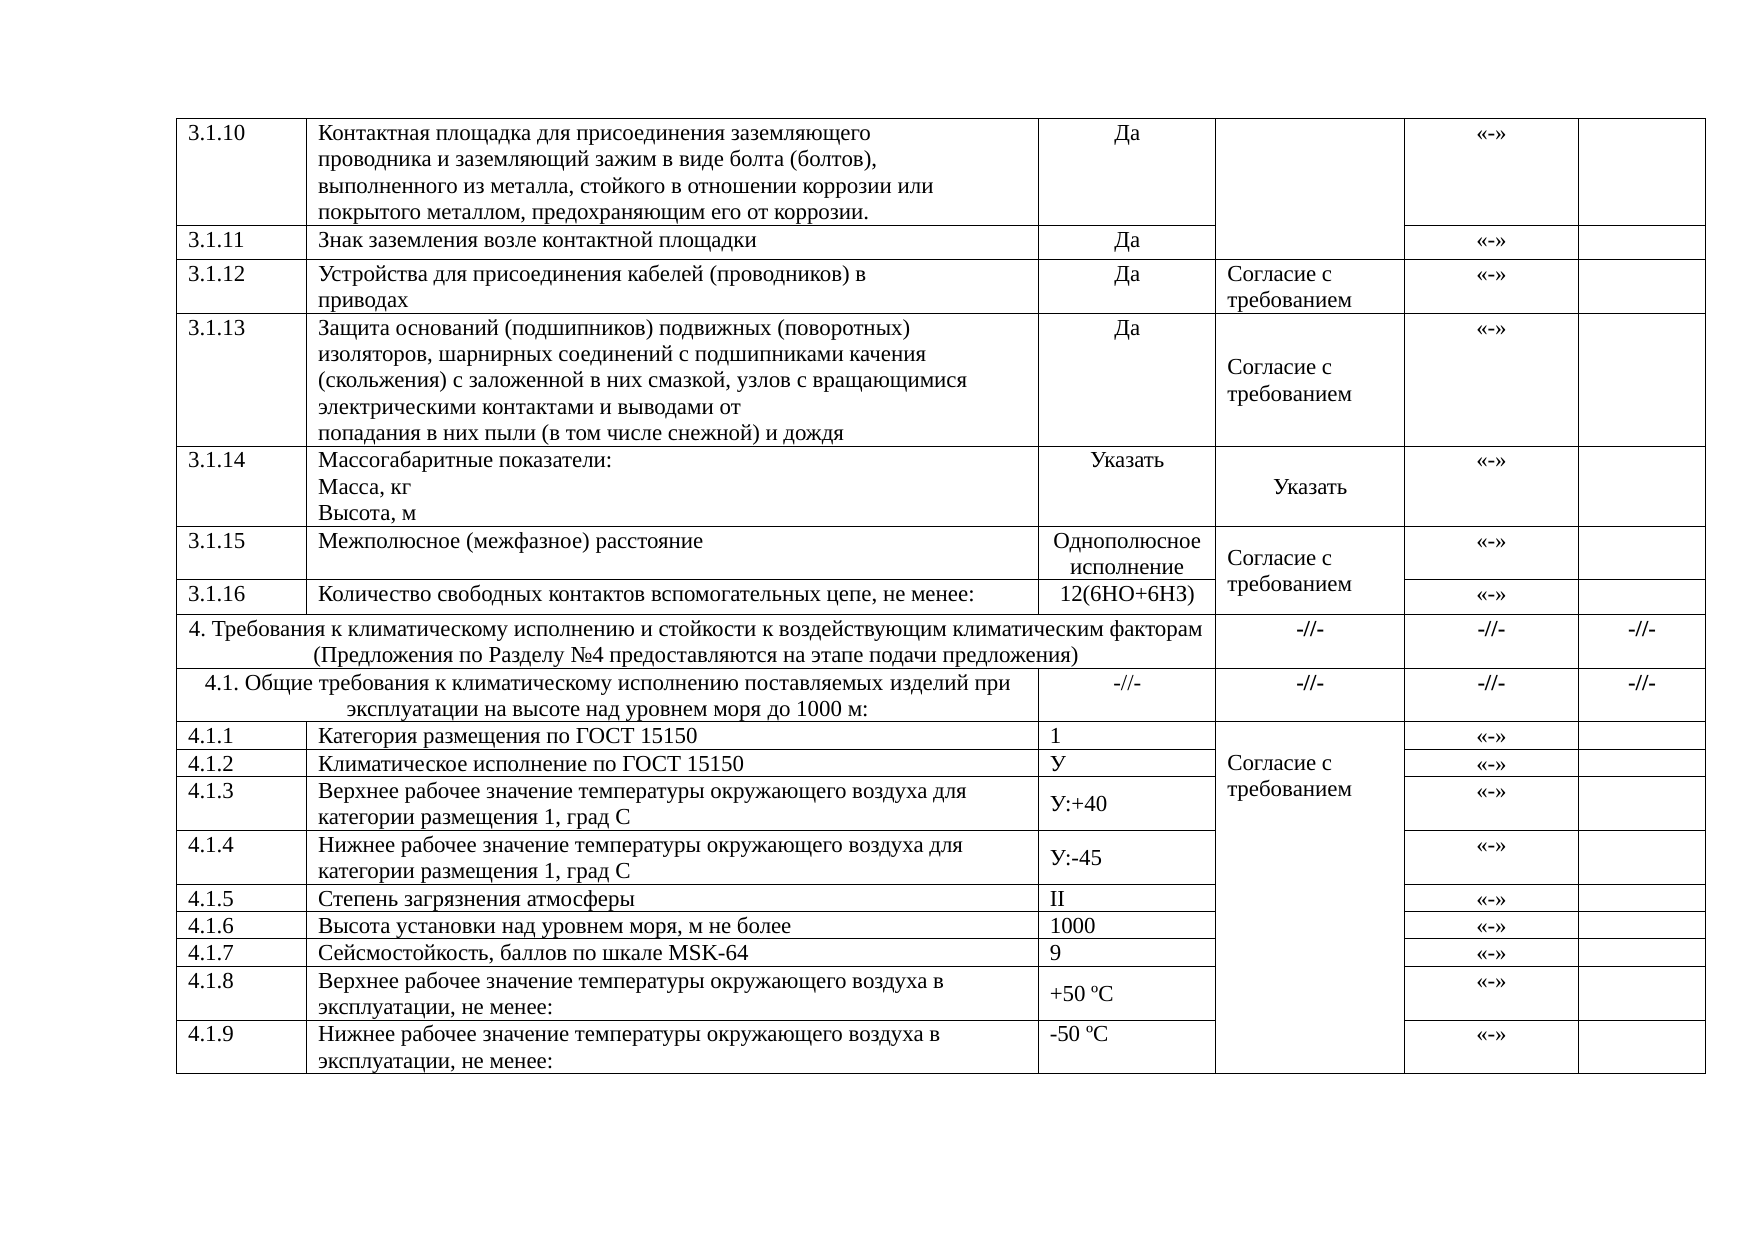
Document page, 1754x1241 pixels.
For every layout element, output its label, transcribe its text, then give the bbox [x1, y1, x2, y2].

table_cell 4.1.3 [177, 777, 306, 830]
table_cell 4.1.9 [177, 1021, 306, 1073]
table_cell «-» [1405, 777, 1578, 830]
table_cell У [1039, 750, 1215, 776]
table_cell «-» [1405, 260, 1578, 313]
table_cell Сейсмостойкость, баллов по шкале MSK-64 [307, 939, 1038, 966]
table_cell Устройства для присоединения кабелей (проводников) в приводах [307, 260, 1038, 313]
table_cell Категория размещения по ГОСТ 15150 [307, 722, 1038, 749]
table_cell 4.1.7 [177, 939, 306, 966]
table_cell Верхнее рабочее значение температуры окружающего воздуха в эксплуатации, не менее: [307, 967, 1038, 1019]
table_cell «-» [1405, 119, 1578, 224]
table_cell У:-45 [1039, 831, 1215, 883]
table_cell II [1039, 885, 1215, 911]
table_cell [1579, 226, 1705, 259]
table_cell 9 [1039, 939, 1215, 966]
table_cell Межполюсное (межфазное) расстояние [307, 527, 1038, 579]
table_cell [1579, 119, 1705, 224]
table_cell 4.1.8 [177, 967, 306, 1019]
table_cell 4. Требования к климатическому исполнению и стойкости к воздействующим климатическим факторам (Предложения по Разделу №4 предоставляются на этапе подачи предложения) [177, 615, 1215, 667]
table_cell 3.1.13 [177, 314, 306, 446]
table_cell [1579, 885, 1705, 911]
table_cell 3.1.12 [177, 260, 306, 313]
table_cell Согласие с требованием [1216, 260, 1404, 313]
table_cell «-» [1405, 314, 1578, 446]
table_cell [1579, 527, 1705, 579]
table_cell 4.1.2 [177, 750, 306, 776]
table_cell Согласие с требованием [1216, 722, 1404, 1073]
table_cell 4.1.6 [177, 912, 306, 938]
table_cell Контактная площадка для присоединения заземляющего проводника и заземляющий зажим в виде болта (болтов), выполненного из металла, стойкого в отношении коррозии или покрытого металлом, предохраняющим его от коррозии. [307, 119, 1038, 224]
table_cell «-» [1405, 1021, 1578, 1073]
table_cell Да [1039, 314, 1215, 446]
table_cell [1579, 777, 1705, 830]
table_cell «-» [1405, 912, 1578, 938]
table_cell [1579, 831, 1705, 883]
table_cell +50 ºС [1039, 967, 1215, 1019]
table_cell [1579, 750, 1705, 776]
table_cell 4.1.5 [177, 885, 306, 911]
table_cell «-» [1405, 967, 1578, 1019]
table_cell -//- [1579, 615, 1705, 667]
table_cell -//- [1039, 669, 1215, 721]
table_cell -50 ºС [1039, 1021, 1215, 1073]
table_cell [1579, 447, 1705, 526]
table_cell 1 [1039, 722, 1215, 749]
table_cell Знак заземления возле контактной площадки [307, 226, 1038, 259]
table_cell 3.1.11 [177, 226, 306, 259]
table_cell -//- [1216, 615, 1404, 667]
table_cell -//- [1405, 669, 1578, 721]
table_cell Указать [1216, 447, 1404, 526]
table_cell Да [1039, 119, 1215, 224]
table_cell «-» [1405, 580, 1578, 614]
table_cell 1000 [1039, 912, 1215, 938]
table_cell -//- [1579, 669, 1705, 721]
table_cell Нижнее рабочее значение температуры окружающего воздуха для категории размещения 1, град С [307, 831, 1038, 883]
table_cell «-» [1405, 885, 1578, 911]
table_cell Высота установки над уровнем моря, м не более [307, 912, 1038, 938]
table_cell 4.1.1 [177, 722, 306, 749]
table_cell Верхнее рабочее значение температуры окружающего воздуха для категории размещения 1, град С [307, 777, 1038, 830]
table_cell 3.1.16 [177, 580, 306, 614]
table_cell Климатическое исполнение по ГОСТ 15150 [307, 750, 1038, 776]
table_cell [1579, 939, 1705, 966]
table_cell «-» [1405, 750, 1578, 776]
table_cell 4.1.4 [177, 831, 306, 883]
table_cell Степень загрязнения атмосферы [307, 885, 1038, 911]
table_cell Количество свободных контактов вспомогательных цепе, не менее: [307, 580, 1038, 614]
table_cell «-» [1405, 226, 1578, 259]
table_cell «-» [1405, 939, 1578, 966]
table_cell Указать [1039, 447, 1215, 526]
table_cell «-» [1405, 447, 1578, 526]
table_cell 4.1. Общие требования к климатическому исполнению поставляемых изделий при эксплуатации на высоте над уровнем моря до 1000 м: [177, 669, 1038, 721]
table_cell 3.1.10 [177, 119, 306, 224]
table_cell -//- [1405, 615, 1578, 667]
table_cell «-» [1405, 722, 1578, 749]
table_cell [1579, 1021, 1705, 1073]
table_cell «-» [1405, 831, 1578, 883]
table_cell [1579, 967, 1705, 1019]
table_cell Однополюсное исполнение [1039, 527, 1215, 579]
table_cell «-» [1405, 527, 1578, 579]
table_cell 3.1.15 [177, 527, 306, 579]
table_cell [1579, 912, 1705, 938]
table_cell Массогабаритные показатели: Масса, кг Высота, м [307, 447, 1038, 526]
table_cell [1579, 314, 1705, 446]
table_cell У:+40 [1039, 777, 1215, 830]
table_cell Да [1039, 226, 1215, 259]
table_cell 3.1.14 [177, 447, 306, 526]
table_cell [1579, 722, 1705, 749]
table_cell Да [1039, 260, 1215, 313]
table_cell Защита оснований (подшипников) подвижных (поворотных) изоляторов, шарнирных соединений с подшипниками качения (скольжения) с заложенной в них смазкой, узлов с вращающимися электрическими контактами и выводами от попадания в них пыли (в том числе снежной) и дождя [307, 314, 1038, 446]
table_cell Согласие с требованием [1216, 527, 1404, 614]
table_cell [1579, 580, 1705, 614]
table_cell 12(6НО+6НЗ) [1039, 580, 1215, 614]
table_cell Согласие с требованием [1216, 314, 1404, 446]
table_cell -//- [1216, 669, 1404, 721]
table_cell Нижнее рабочее значение температуры окружающего воздуха в эксплуатации, не менее: [307, 1021, 1038, 1073]
table_cell [1579, 260, 1705, 313]
